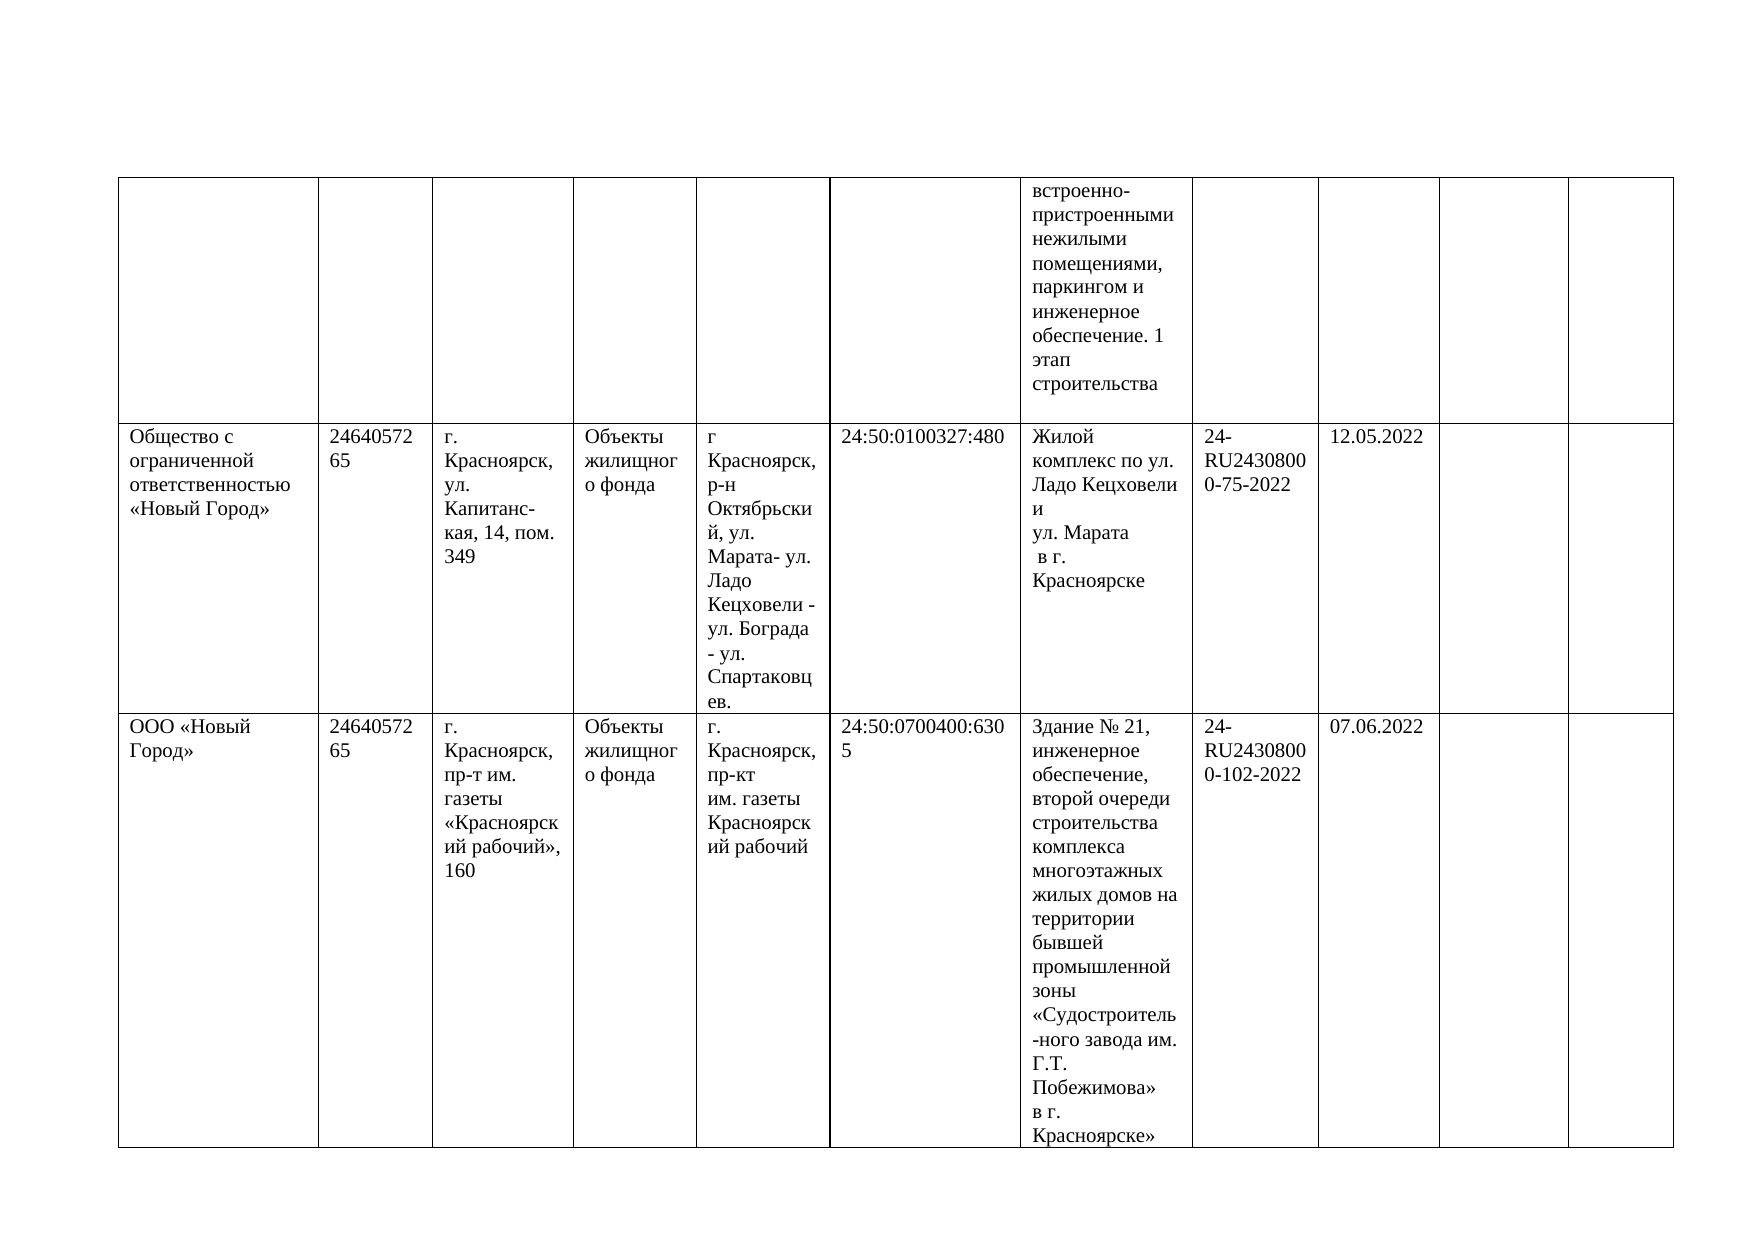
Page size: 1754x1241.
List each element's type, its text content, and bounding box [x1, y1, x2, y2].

table_cell Жилой комплекс по ул. Ладо Кецховели и ул. Марата в г. Красноярске [1021, 424, 1192, 713]
table_cell [1440, 424, 1568, 713]
table_cell [1319, 178, 1439, 423]
table_cell [1569, 424, 1673, 713]
table_cell [1440, 178, 1568, 423]
table_cell [433, 178, 573, 423]
table_cell Здание № 21, инженерное обеспечение, второй очереди строительства комплекса многоэтажных жилых домов на территории бывшей промышленной зоны «Судостроитель-ного завода им. Г.Т. Побежимова» в г. Красноярске» [1021, 714, 1192, 1147]
table_cell 24:50:0700400:6305 [831, 714, 1020, 1147]
table_cell встроенно-пристроенными нежилыми помещениями, паркингом и инженерное обеспечение. 1 этап строительства [1021, 178, 1192, 423]
table_cell Общество с ограниченной ответственностью «Новый Город» [119, 424, 318, 713]
table_cell [1569, 178, 1673, 423]
table_cell [697, 178, 829, 423]
table_cell 2464057265 [319, 714, 432, 1147]
table_cell [1569, 714, 1673, 1147]
table_cell 07.06.2022 [1319, 714, 1439, 1147]
table_cell 24:50:0100327:480 [831, 424, 1020, 713]
table_cell г Красноярск, р-н Октябрьский, ул. Марата- ул. Ладо Кецховели - ул. Бограда - ул. Спартаковцев. [697, 424, 829, 713]
table_cell 12.05.2022 [1319, 424, 1439, 713]
table_cell [319, 178, 432, 423]
table_cell г. Красноярск, пр-т им. газеты «Красноярский рабочий», 160 [433, 714, 573, 1147]
table_cell г. Красноярск, пр-кт им. газеты Красноярский рабочий [697, 714, 829, 1147]
table_cell Объекты жилищного фонда [574, 424, 696, 713]
table_cell [574, 178, 696, 423]
table_cell 24-RU24308000-102-2022 [1193, 714, 1318, 1147]
table_cell [1440, 714, 1568, 1147]
table_cell 2464057265 [319, 424, 432, 713]
table_cell ООО «Новый Город» [119, 714, 318, 1147]
table_cell Объекты жилищного фонда [574, 714, 696, 1147]
table_cell [119, 178, 318, 423]
table_cell [1193, 178, 1318, 423]
table_cell г. Красноярск, ул. Капитанс-кая, 14, пом. 349 [433, 424, 573, 713]
table_cell 24-RU24308000-75-2022 [1193, 424, 1318, 713]
table_cell [831, 178, 1020, 423]
